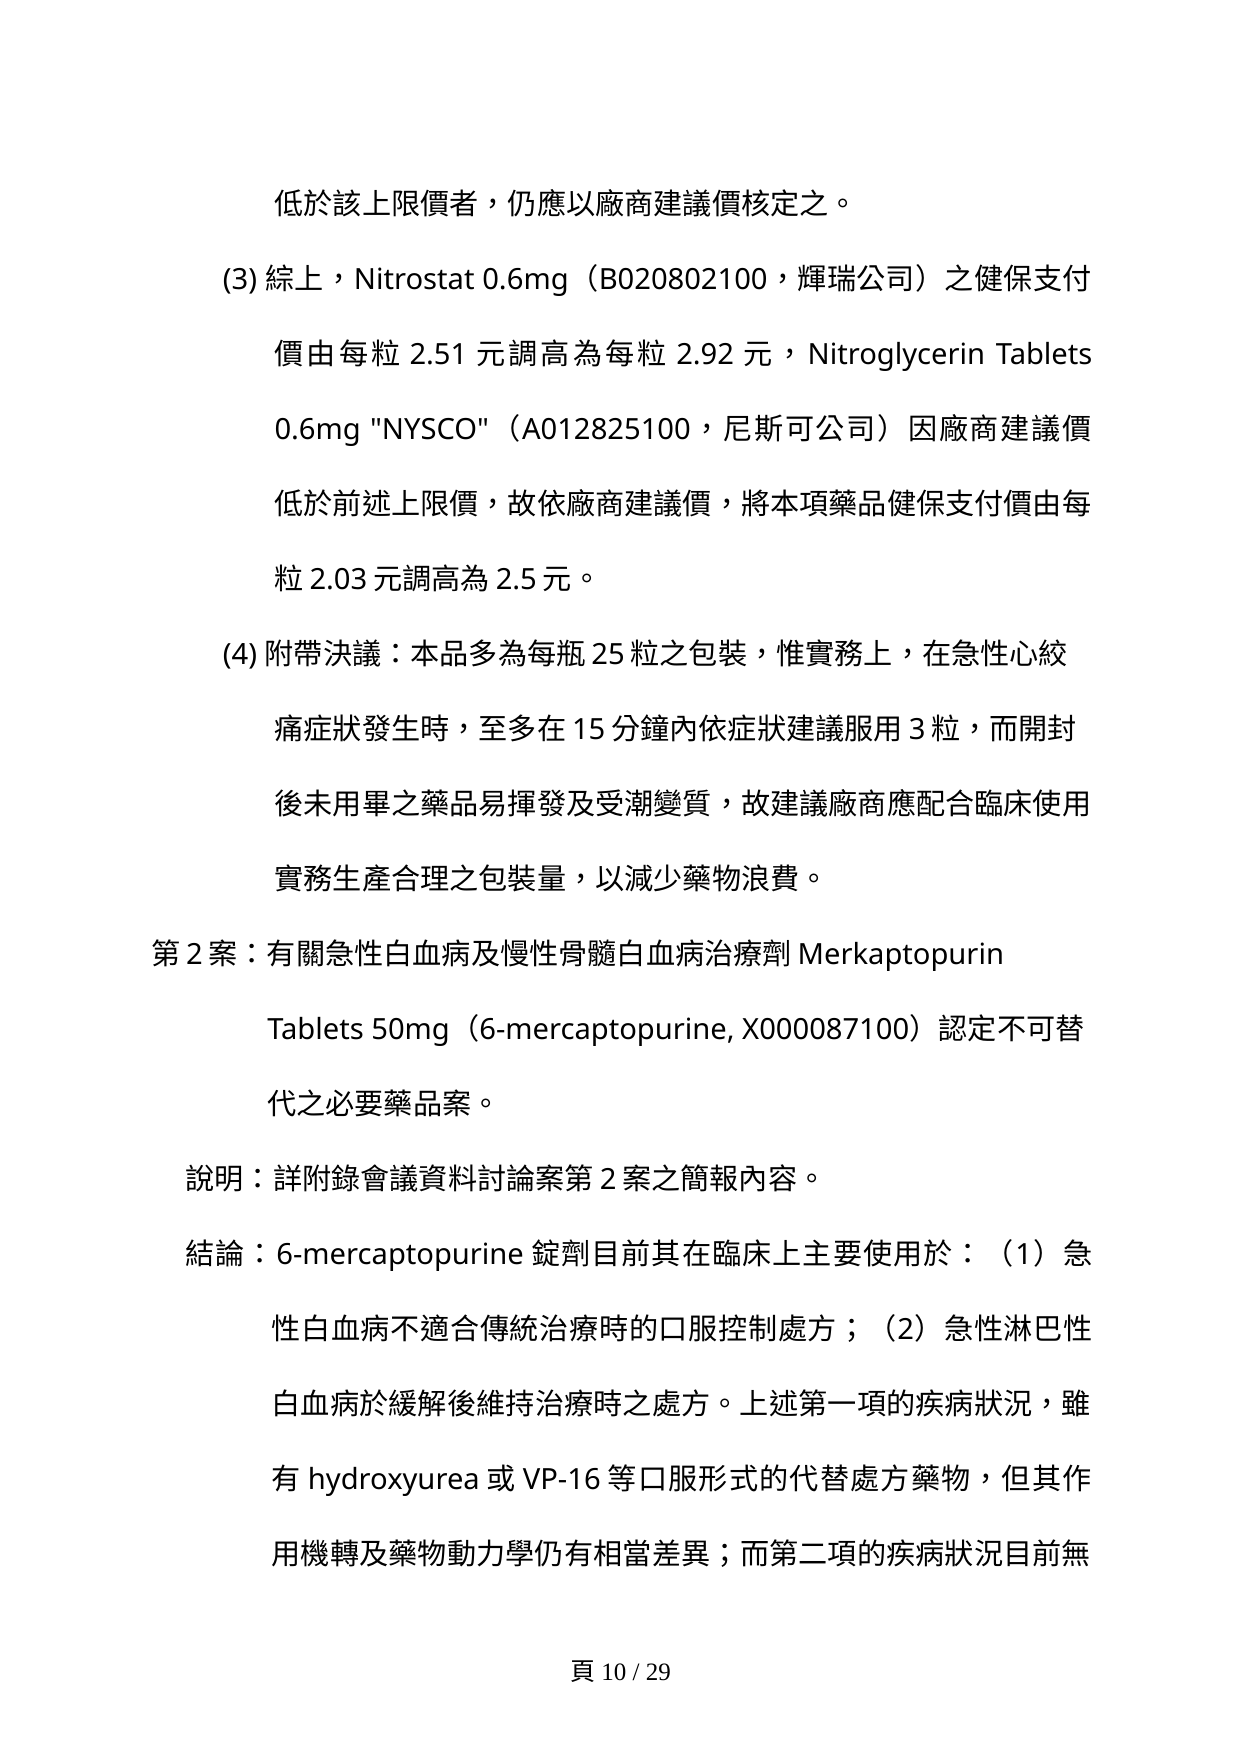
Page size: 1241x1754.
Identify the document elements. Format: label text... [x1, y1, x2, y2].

text (2) 考量藥品倘僅有單一來源，恐有缺藥時無其他品項可替代之風險，故建議nitroglycerin 0.6mg錠劑依據臨床常用品項Nitrostat 0.6mg（B020802100，輝瑞公司）之成本每粒2.34元，加計25%管銷費用，核算為每粒2.92元(2.34元× 1.25= 2.92元)。原則上，經認定必要藥品而提高之藥價係屬上限價，若廠商建議價低於該上限價者，仍應以廠商建議價核定之。 [223, 164, 1092, 239]
text 第2案：有關急性白血病及慢性骨髓白血病治療劑Merkaptopurin Tablets 50mg（6-mercaptopurine, X000087100）認定不可替代之必要藥品案。 [151, 914, 1092, 1139]
text (4) 附帶決議：本品多為每瓶25粒之包裝，惟實務上，在急性心絞痛症狀發生時，至多在15分鐘內依症狀建議服用3粒，而開封後未用畢之藥品易揮發及受潮變質，故建議廠商應配合臨床使用實務生產合理之包裝量，以減少藥物浪費。 [223, 614, 1092, 914]
text 結論：6-mercaptopurine錠劑目前其在臨床上主要使用於：（1）急性白血病不適合傳統治療時的口服控制處方；（2）急性淋巴性白血病於緩解後維持治療時之處方。上述第一項的疾病狀況，雖有hydroxyurea或VP-16等口服形式的代替處方藥物，但其作用機轉及藥物動力學仍有相當差異；而第二項的疾病狀況目前無 [185, 1214, 1092, 1589]
text (3) 綜上，Nitrostat 0.6mg（B020802100，輝瑞公司）之健保支付價由每粒2.51元調高為每粒2.92元，Nitroglycerin Tablets 0.6mg "NYSCO"（A012825100，尼斯可公司）因廠商建議價低於前述上限價，故依廠商建議價，將本項藥品健保支付價由每粒2.03元調高為2.5元。 [223, 239, 1092, 614]
text 說明：詳附錄會議資料討論案第2案之簡報內容。 [185, 1139, 1092, 1214]
